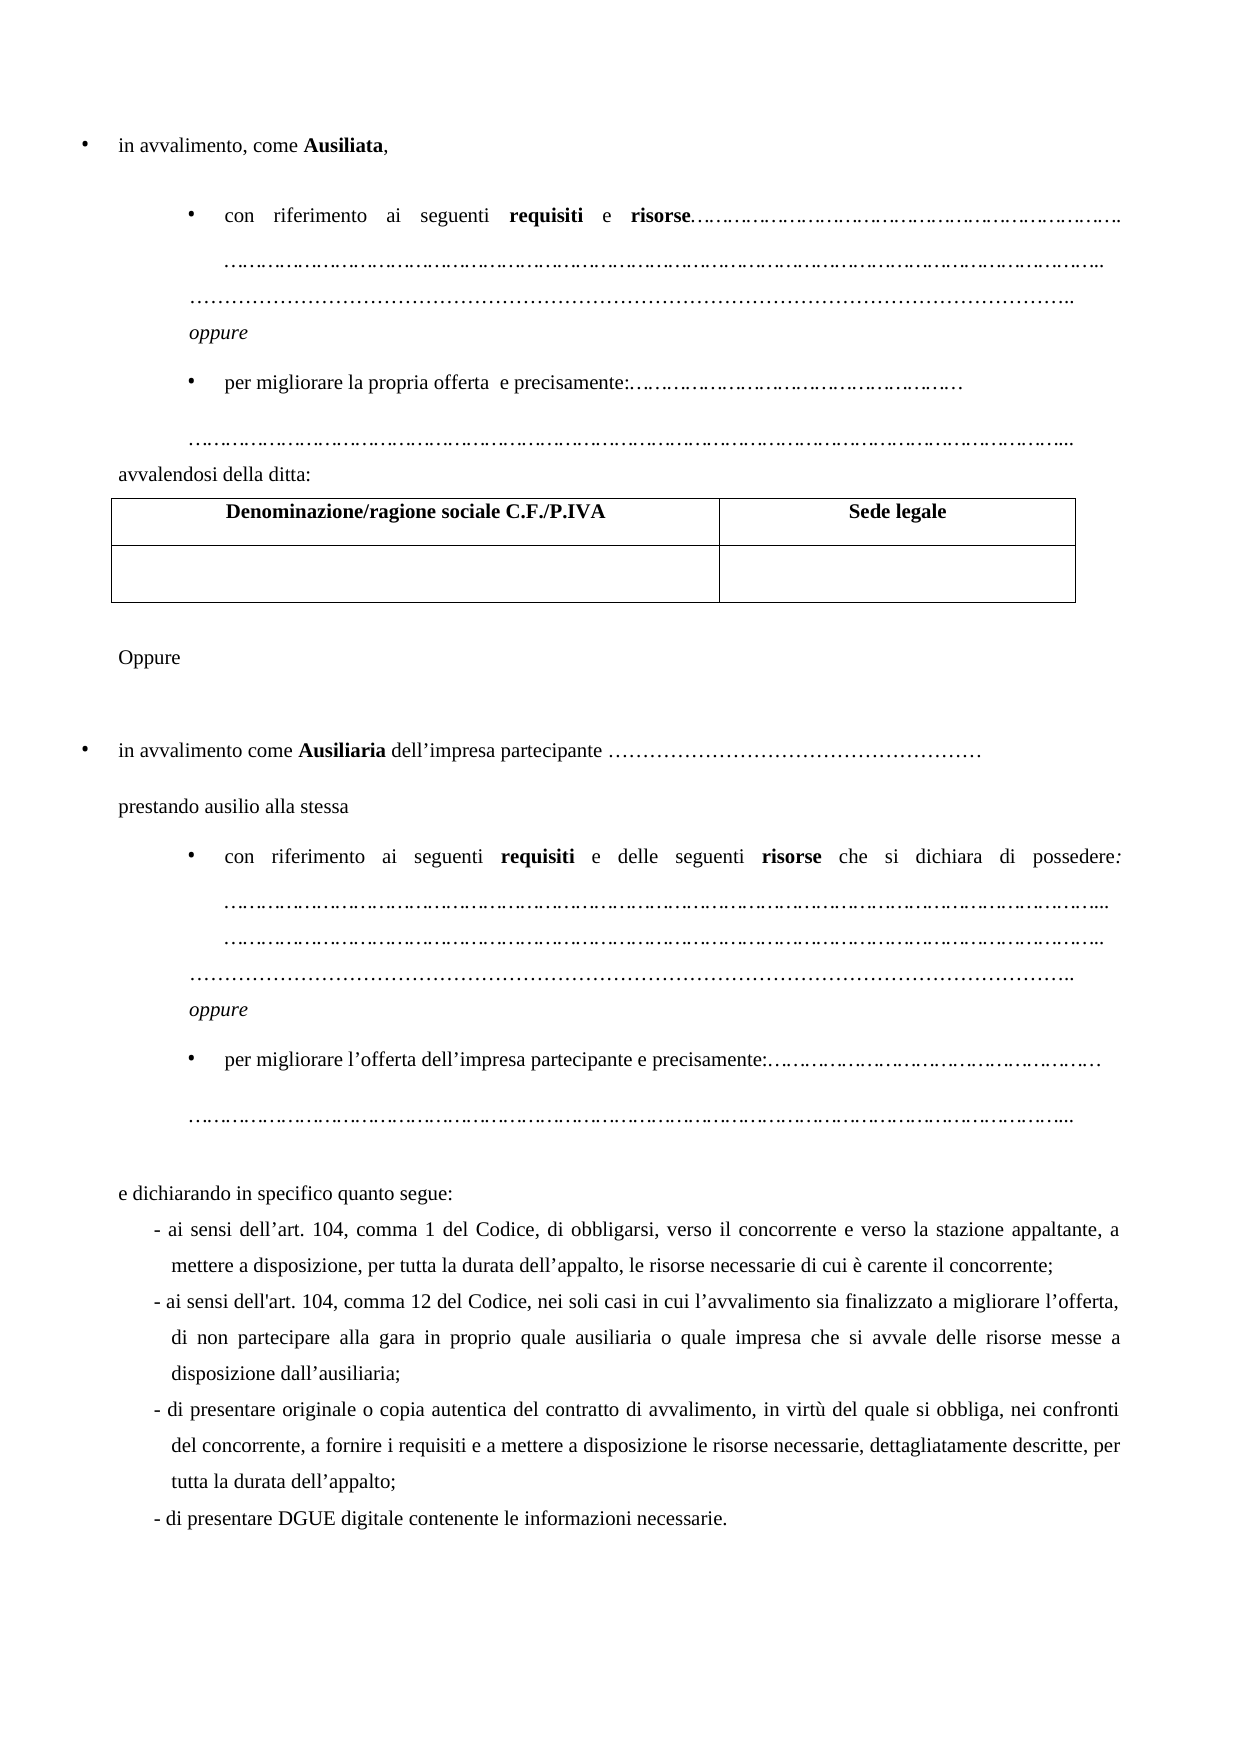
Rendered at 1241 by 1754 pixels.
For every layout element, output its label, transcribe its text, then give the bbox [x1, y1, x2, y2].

text - di presentare DGUE digitale contenente le informazioni necessarie. [153, 1506, 1122, 1529]
table_cell [720, 546, 1075, 602]
table_header Denominazione/ragione sociale C.F./P.IVA [112, 499, 719, 545]
text Oppure [118, 645, 1122, 669]
list in avvalimento, come Ausiliata, [81, 118, 1122, 165]
list con riferimento ai seguenti requisiti e delle seguenti risorse che si dichiara di possedere: ……………………………………………………………………………………………………………………………...…………………………………………………………………………………………………………………………….. [187, 829, 1122, 949]
text - ai sensi dell’art. 104, comma 1 del Codice, di obbligarsi, verso il concorrente e verso la stazione appaltante, a mettere a disposizione, per tutta la durata dell’appalto, le risorse necessarie di cui è carente il concorrente; [153, 1217, 1122, 1277]
list per migliorare la propria offerta e precisamente:……………………………………………… [187, 356, 1122, 403]
list in avvalimento come Ausiliaria dell’impresa partecipante ……………………………………………… [81, 723, 1122, 770]
text - ai sensi dell'art. 104, comma 12 del Codice, nei soli casi in cui l’avvalimento sia finalizzato a migliorare l’offerta, di non partecipare alla gara in proprio quale ausiliaria o quale impresa che si avvale delle risorse messe a disposizione dall’ausiliaria; [153, 1289, 1122, 1385]
text avvalendosi della ditta: [118, 462, 1122, 486]
list per migliorare l’offerta dell’impresa partecipante e precisamente:……………………………………………… [187, 1033, 1122, 1080]
list con riferimento ai seguenti requisiti e risorse…………………………………………………………….…………………………………………………………………………………………………………………………….. [187, 188, 1122, 272]
text ……………………………………………………………………………………………………………………………... [189, 426, 1122, 450]
text oppure [189, 997, 1122, 1021]
text e dichiarando in specifico quanto segue: [118, 1181, 1122, 1205]
text ……………………………………………………………………………………………………………….. [189, 283, 1122, 308]
table_header Sede legale [720, 499, 1075, 545]
text - di presentare originale o copia autentica del contratto di avvalimento, in virtù del quale si obbliga, nei confronti del concorrente, a fornire i requisiti e a mettere a disposizione le risorse necessarie, dettagliatamente descritte, per tutta la durata dell’appalto; [153, 1397, 1122, 1493]
table_cell [112, 546, 719, 602]
text oppure [189, 319, 1122, 344]
text ……………………………………………………………………………………………………………….. [189, 961, 1122, 985]
text ……………………………………………………………………………………………………………………………... [189, 1103, 1122, 1127]
text prestando ausilio alla stessa [118, 793, 1122, 818]
